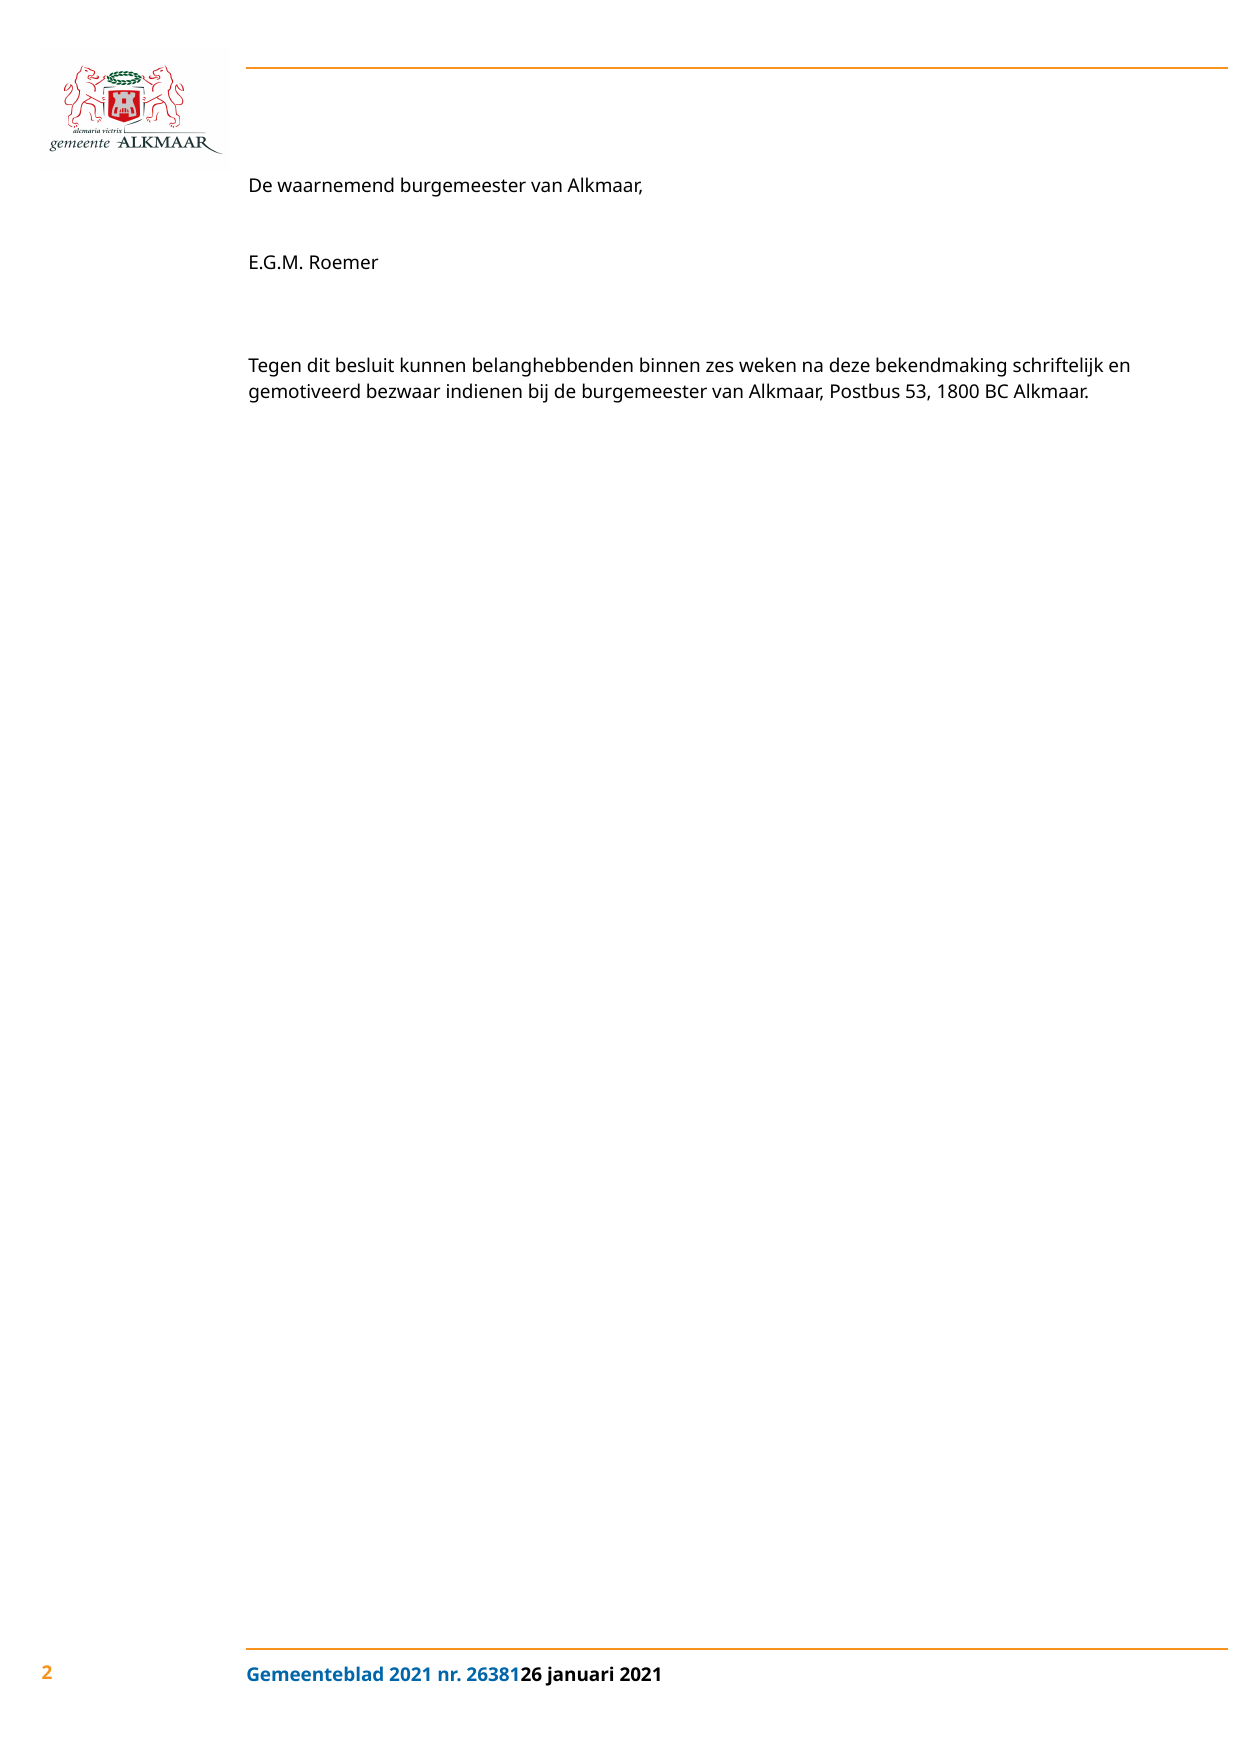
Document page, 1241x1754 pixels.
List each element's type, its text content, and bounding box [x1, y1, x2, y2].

text Tegen dit besluit kunnen belanghebbenden binnen zes weken na deze bekendmaking schriftelijk en gemotiveerd bezwaar indienen bij de burgemeester van Alkmaar, Postbus 53, 1800 BC Alkmaar. [248, 352, 1152, 403]
text E.G.M. Roemer [248, 249, 1152, 275]
text De waarnemend burgemeester van Alkmaar, [248, 172, 1152, 198]
picture [41, 47, 231, 172]
